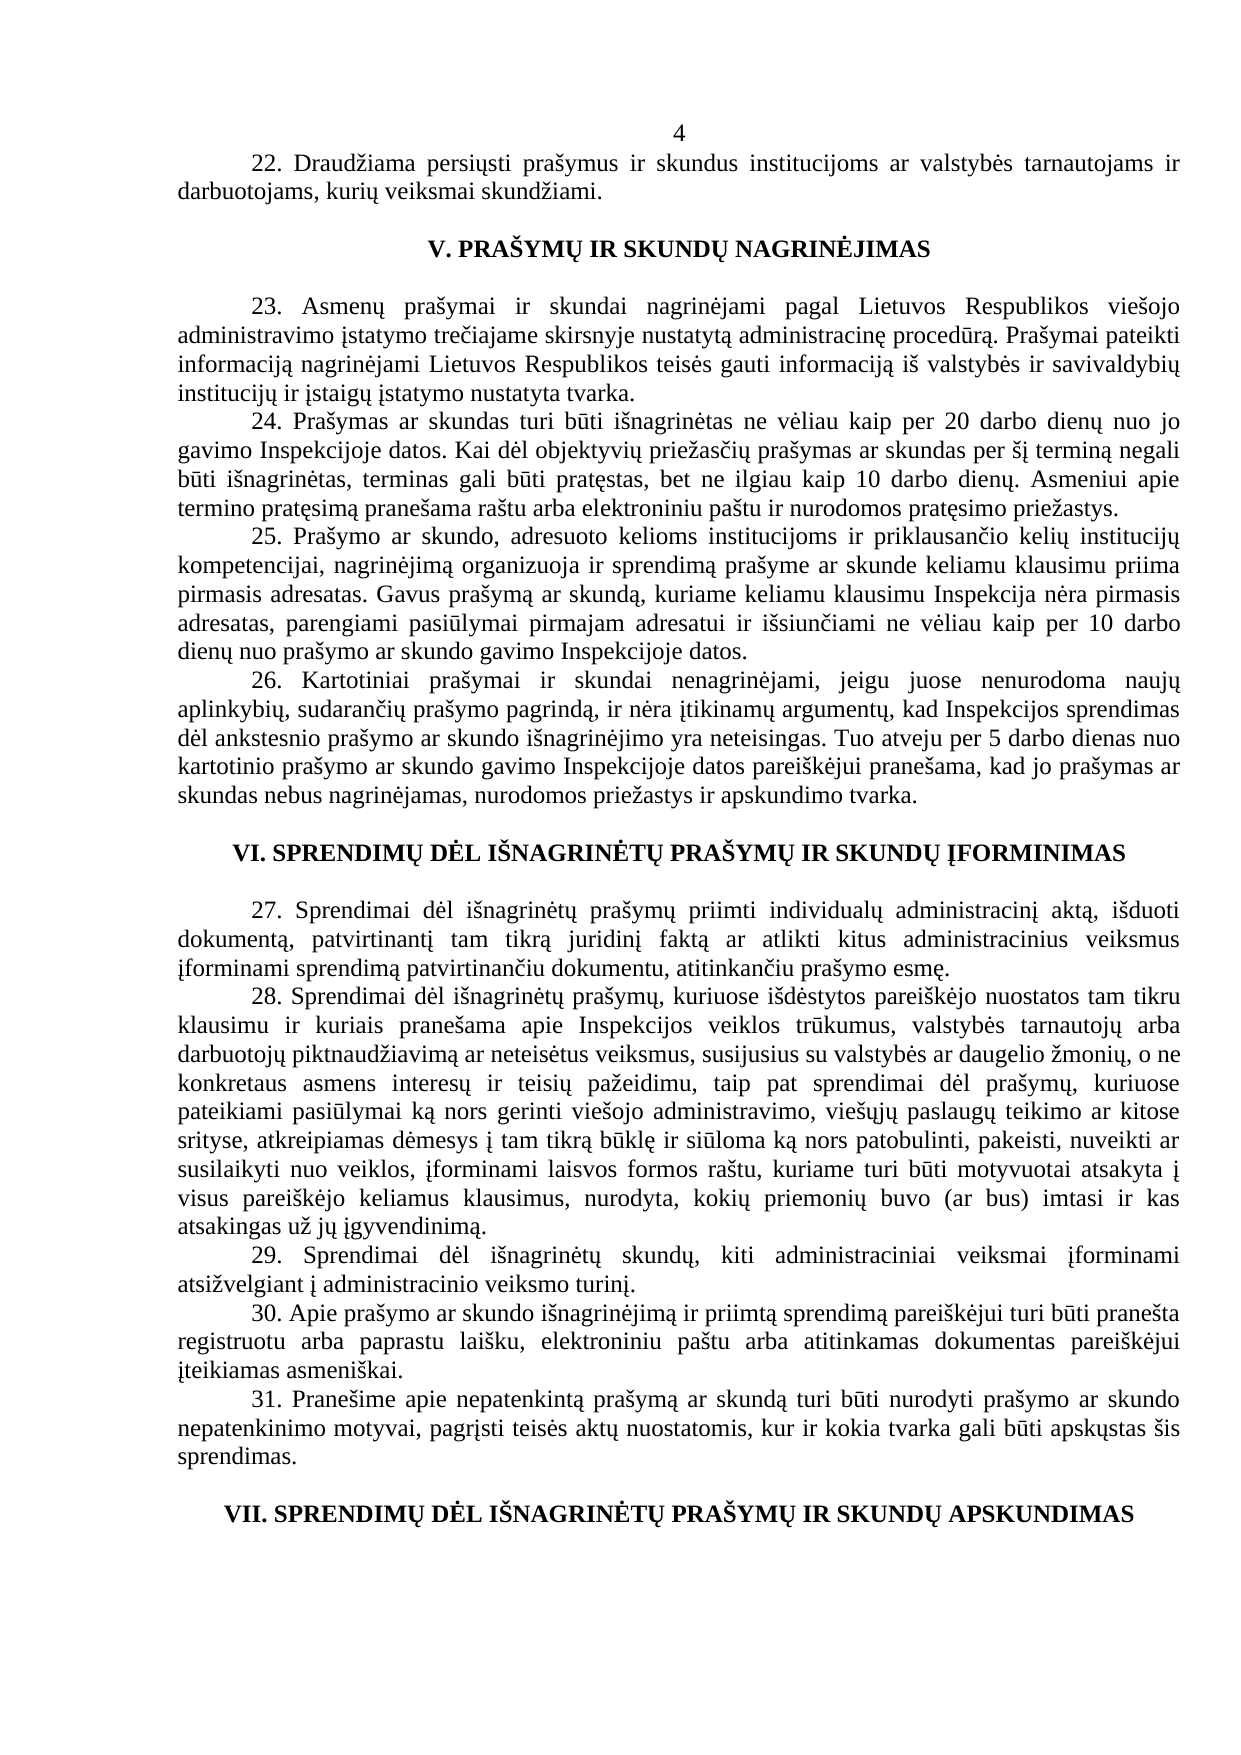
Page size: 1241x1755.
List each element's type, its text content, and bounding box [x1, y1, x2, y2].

text 25. Prašymo ar skundo, adresuoto kelioms institucijoms ir priklausančio kelių institucijų kompetencijai, nagrinėjimą organizuoja ir sprendimą prašyme ar skunde keliamu klausimu priima pirmasis adresatas. Gavus prašymą ar skundą, kuriame keliamu klausimu Inspekcija nėra pirmasis adresatas, parengiami pasiūlymai pirmajam adresatui ir išsiunčiami ne vėliau kaip per 10 darbo dienų nuo prašymo ar skundo gavimo Inspekcijoje datos. [177, 521, 1181, 665]
text 22. Draudžiama persiųsti prašymus ir skundus institucijoms ar valstybės tarnautojams ir darbuotojams, kurių veiksmai skundžiami. [177, 148, 1181, 205]
text 23. Asmenų prašymai ir skundai nagrinėjami pagal Lietuvos Respublikos viešojo administravimo įstatymo trečiajame skirsnyje nustatytą administracinę procedūrą. Prašymai pateikti informaciją nagrinėjami Lietuvos Respublikos teisės gauti informaciją iš valstybės ir savivaldybių institucijų ir įstaigų įstatymo nustatyta tvarka. [177, 291, 1181, 406]
text 27. Sprendimai dėl išnagrinėtų prašymų priimti individualų administracinį aktą, išduoti dokumentą, patvirtinantį tam tikrą juridinį faktą ar atlikti kitus administracinius veiksmus įforminami sprendimą patvirtinančiu dokumentu, atitinkančiu prašymo esmę. [177, 895, 1181, 981]
text VI. SPRENDIMŲ DĖL IŠNAGRINĖTŲ PRAŠYMŲ IR SKUNDŲ ĮFORMINIMAS [177, 838, 1181, 866]
text 26. Kartotiniai prašymai ir skundai nenagrinėjami, jeigu juose nenurodoma naujų aplinkybių, sudarančių prašymo pagrindą, ir nėra įtikinamų argumentų, kad Inspekcijos sprendimas dėl ankstesnio prašymo ar skundo išnagrinėjimo yra neteisingas. Tuo atveju per 5 darbo dienas nuo kartotinio prašymo ar skundo gavimo Inspekcijoje datos pareiškėjui pranešama, kad jo prašymas ar skundas nebus nagrinėjamas, nurodomos priežastys ir apskundimo tvarka. [177, 665, 1181, 809]
text 31. Pranešime apie nepatenkintą prašymą ar skundą turi būti nurodyti prašymo ar skundo nepatenkinimo motyvai, pagrįsti teisės aktų nuostatomis, kur ir kokia tvarka gali būti apskųstas šis sprendimas. [177, 1384, 1181, 1470]
text 28. Sprendimai dėl išnagrinėtų prašymų, kuriuose išdėstytos pareiškėjo nuostatos tam tikru klausimu ir kuriais pranešama apie Inspekcijos veiklos trūkumus, valstybės tarnautojų arba darbuotojų piktnaudžiavimą ar neteisėtus veiksmus, susijusius su valstybės ar daugelio žmonių, o ne konkretaus asmens interesų ir teisių pažeidimu, taip pat sprendimai dėl prašymų, kuriuose pateikiami pasiūlymai ką nors gerinti viešojo administravimo, viešųjų paslaugų teikimo ar kitose srityse, atkreipiamas dėmesys į tam tikrą būklę ir siūloma ką nors patobulinti, pakeisti, nuveikti ar susilaikyti nuo veiklos, įforminami laisvos formos raštu, kuriame turi būti motyvuotai atsakyta į visus pareiškėjo keliamus klausimus, nurodyta, kokių priemonių buvo (ar bus) imtasi ir kas atsakingas už jų įgyvendinimą. [177, 981, 1181, 1240]
text VII. SPRENDIMŲ DĖL IŠNAGRINĖTŲ PRAŠYMŲ IR SKUNDŲ APSKUNDIMAS [177, 1499, 1181, 1528]
text 24. Prašymas ar skundas turi būti išnagrinėtas ne vėliau kaip per 20 darbo dienų nuo jo gavimo Inspekcijoje datos. Kai dėl objektyvių priežasčių prašymas ar skundas per šį terminą negali būti išnagrinėtas, terminas gali būti pratęstas, bet ne ilgiau kaip 10 darbo dienų. Asmeniui apie termino pratęsimą pranešama raštu arba elektroniniu paštu ir nurodomos pratęsimo priežastys. [177, 406, 1181, 521]
text V. PRAŠYMŲ IR SKUNDŲ NAGRINĖJIMAS [177, 234, 1181, 263]
text 29. Sprendimai dėl išnagrinėtų skundų, kiti administraciniai veiksmai įforminami atsižvelgiant į administracinio veiksmo turinį. [177, 1240, 1181, 1298]
text 30. Apie prašymo ar skundo išnagrinėjimą ir priimtą sprendimą pareiškėjui turi būti pranešta registruotu arba paprastu laišku, elektroniniu paštu arba atitinkamas dokumentas pareiškėjui įteikiamas asmeniškai. [177, 1298, 1181, 1384]
